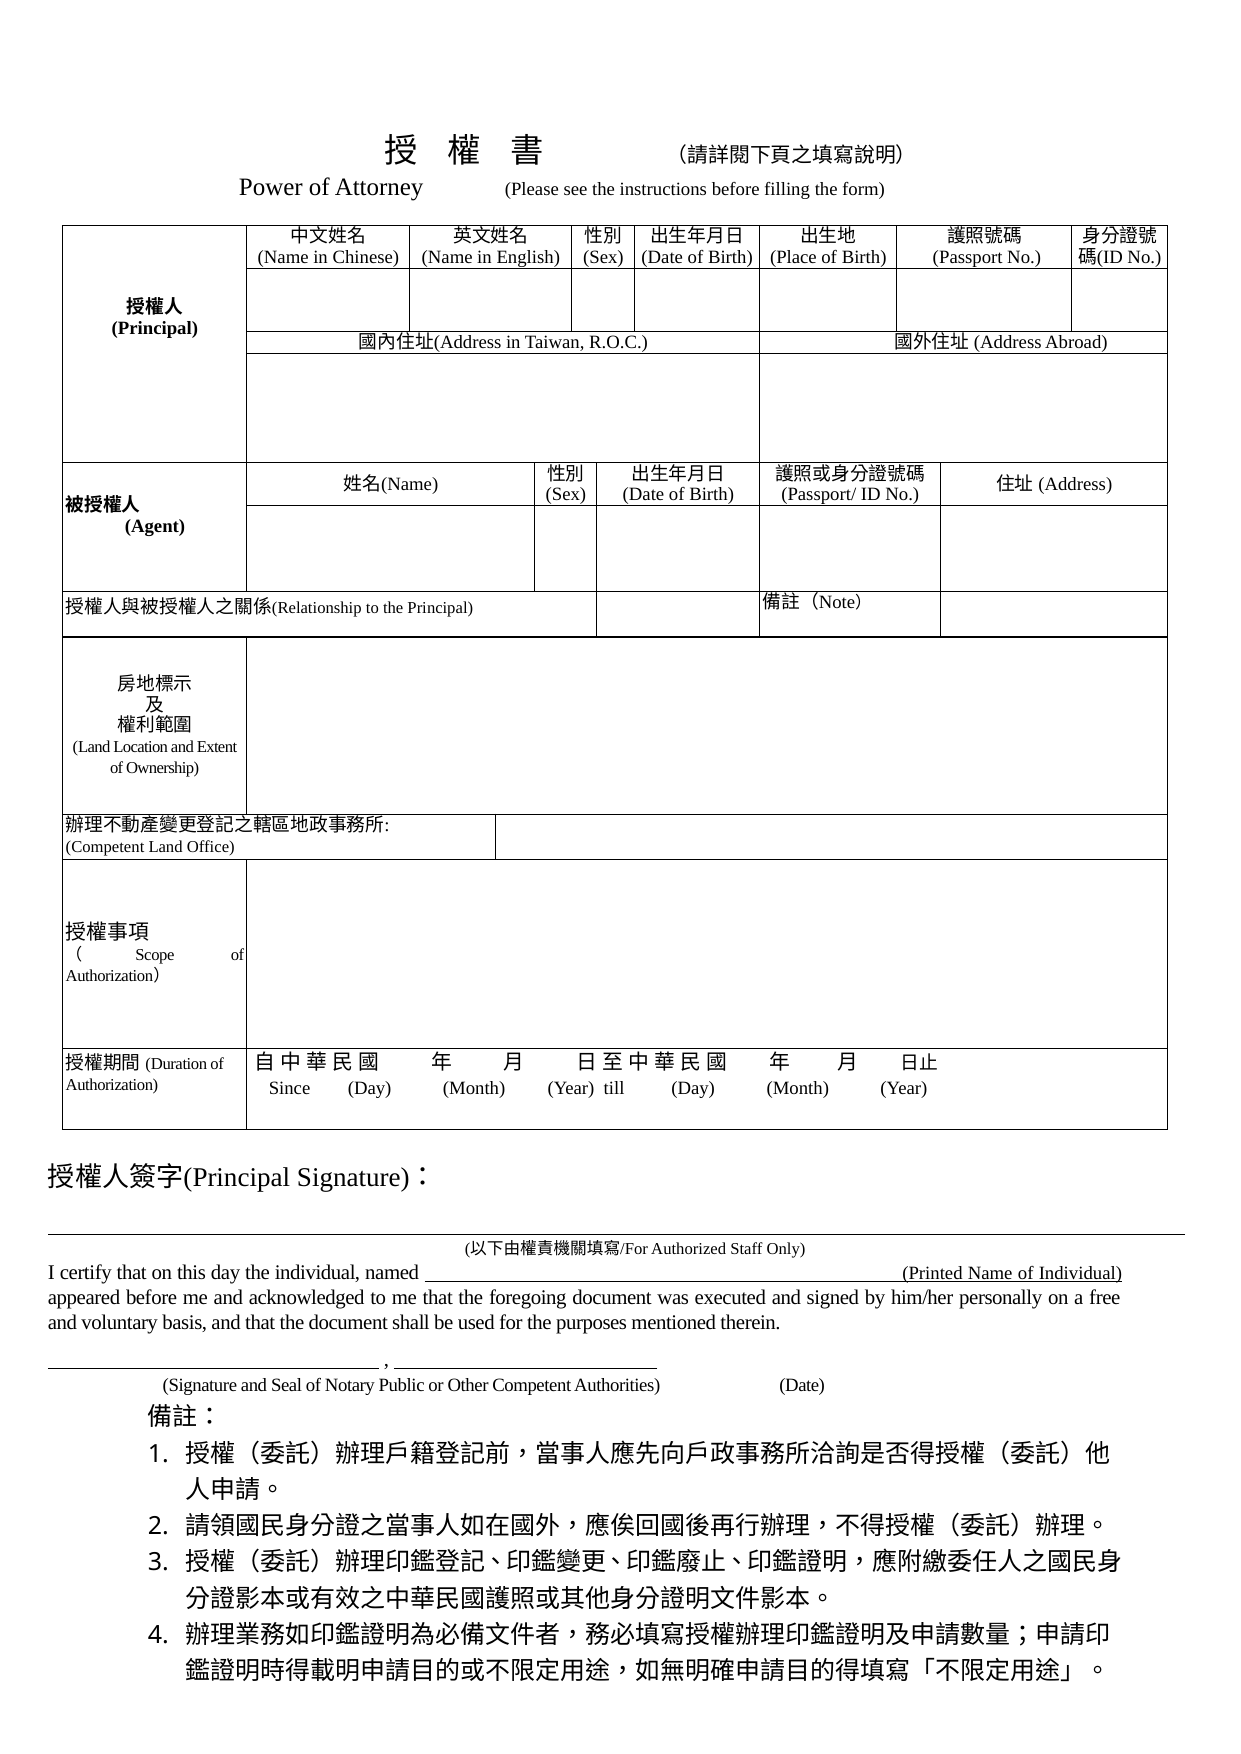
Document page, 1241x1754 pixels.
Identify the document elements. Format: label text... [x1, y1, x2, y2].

table_cell 護照或身分證號碼 (Passport/ ID No.) [760, 463, 940, 505]
table_cell [597, 592, 759, 636]
table_cell [760, 354, 1167, 462]
table_cell 辦理不動產變更登記之轄區地政事務所: (Competent Land Office) [63, 815, 495, 859]
table_cell 被授權人 (Agent) [63, 463, 246, 591]
table_cell 授權事項 （Scope of Authorization） [63, 860, 246, 1048]
table_header 身分證號碼(ID No.) [1072, 226, 1167, 268]
table_header 性別 (Sex) [572, 226, 634, 268]
table_cell 備註（Note） [760, 592, 940, 636]
table_cell [247, 269, 409, 331]
table_cell [410, 269, 571, 331]
list 辦理業務如印鑑證明為必備文件者，務必填寫授權辦理印鑑證明及申請數量；申請印鑑證明時得載明申請目的或不限定用途，如無明確申請目的得填寫「不限定用途」。 [148, 1614, 1122, 1687]
table_header 英文姓名 (Name in English) [410, 226, 571, 268]
table_cell [941, 592, 1167, 636]
text (以下由權責機關填寫/For Authorized Staff Only) [148, 1235, 1122, 1259]
text I certify that on this day the individual, named (Printed Name of Individual) appeared before me and acknowledged to me that the foregoing document was executed and signed by him/her personally on a free and voluntary basis, and that the document shall be used for the purposes mentioned therein. [48, 1259, 1122, 1334]
table_cell 自 中 華 民 國 年 月 日 至 中 華 民 國 年 月 日止 Since (Day) (Month) (Year) till (Day) (Month) (Year) [247, 1049, 1167, 1129]
table_header 出生年月日 (Date of Birth) [635, 226, 759, 268]
table_header 授權人 (Principal) [63, 226, 246, 462]
table_cell [247, 860, 1167, 1048]
table_cell 房地標示 及 權利範圍 (Land Location and Extent of Ownership) [63, 638, 246, 813]
table_cell [760, 269, 896, 331]
list 授權（委託）辦理印鑑登記、印鑑變更、印鑑廢止、印鑑證明，應附繳委任人之國民身分證影本或有效之中華民國護照或其他身分證明文件影本。 [148, 1542, 1122, 1614]
text (Signature and Seal of Notary Public or Other Competent Authorities) (Date) [148, 1372, 1122, 1397]
table_header 護照號碼 (Passport No.) [897, 226, 1071, 268]
table_cell [897, 269, 1071, 331]
table_cell 授權期間 (Duration of Authorization) [63, 1049, 246, 1129]
text , [48, 1347, 1122, 1372]
table_cell [247, 354, 759, 462]
table_cell [635, 269, 759, 331]
table_cell [941, 506, 1167, 591]
text 授權人簽字(Principal Signature)： [48, 1155, 1185, 1234]
table_header 中文姓名 (Name in Chinese) [247, 226, 409, 268]
table_cell [247, 506, 534, 591]
table_cell [572, 269, 634, 331]
table_cell 出生年月日 (Date of Birth) [597, 463, 759, 505]
table_cell 國內住址(Address in Taiwan, R.O.C.) [247, 332, 759, 353]
table_cell 性別 (Sex) [535, 463, 596, 505]
table_cell 姓名(Name) [247, 463, 534, 505]
table_cell [760, 506, 940, 591]
list 請領國民身分證之當事人如在國外，應俟回國後再行辦理，不得授權（委託）辦理。 [148, 1506, 1122, 1542]
table_header 授權人 (Principal) [44, 116, 1169, 208]
list 授權（委託）辦理戶籍登記前，當事人應先向戶政事務所洽詢是否得授權（委託）他人申請。 [148, 1433, 1122, 1506]
table_cell 住址 (Address) [941, 463, 1167, 505]
table_cell 授權人與被授權人之關係(Relationship to the Principal) [63, 592, 596, 636]
table_cell [496, 815, 1167, 859]
table_cell 國外住址 (Address Abroad) [760, 332, 1167, 353]
text 備註： [148, 1397, 1122, 1433]
table_cell [597, 506, 759, 591]
table_cell [535, 506, 596, 591]
table_cell [247, 638, 1167, 813]
table_header 出生地 (Place of Birth) [760, 226, 896, 268]
table_cell [1072, 269, 1167, 331]
